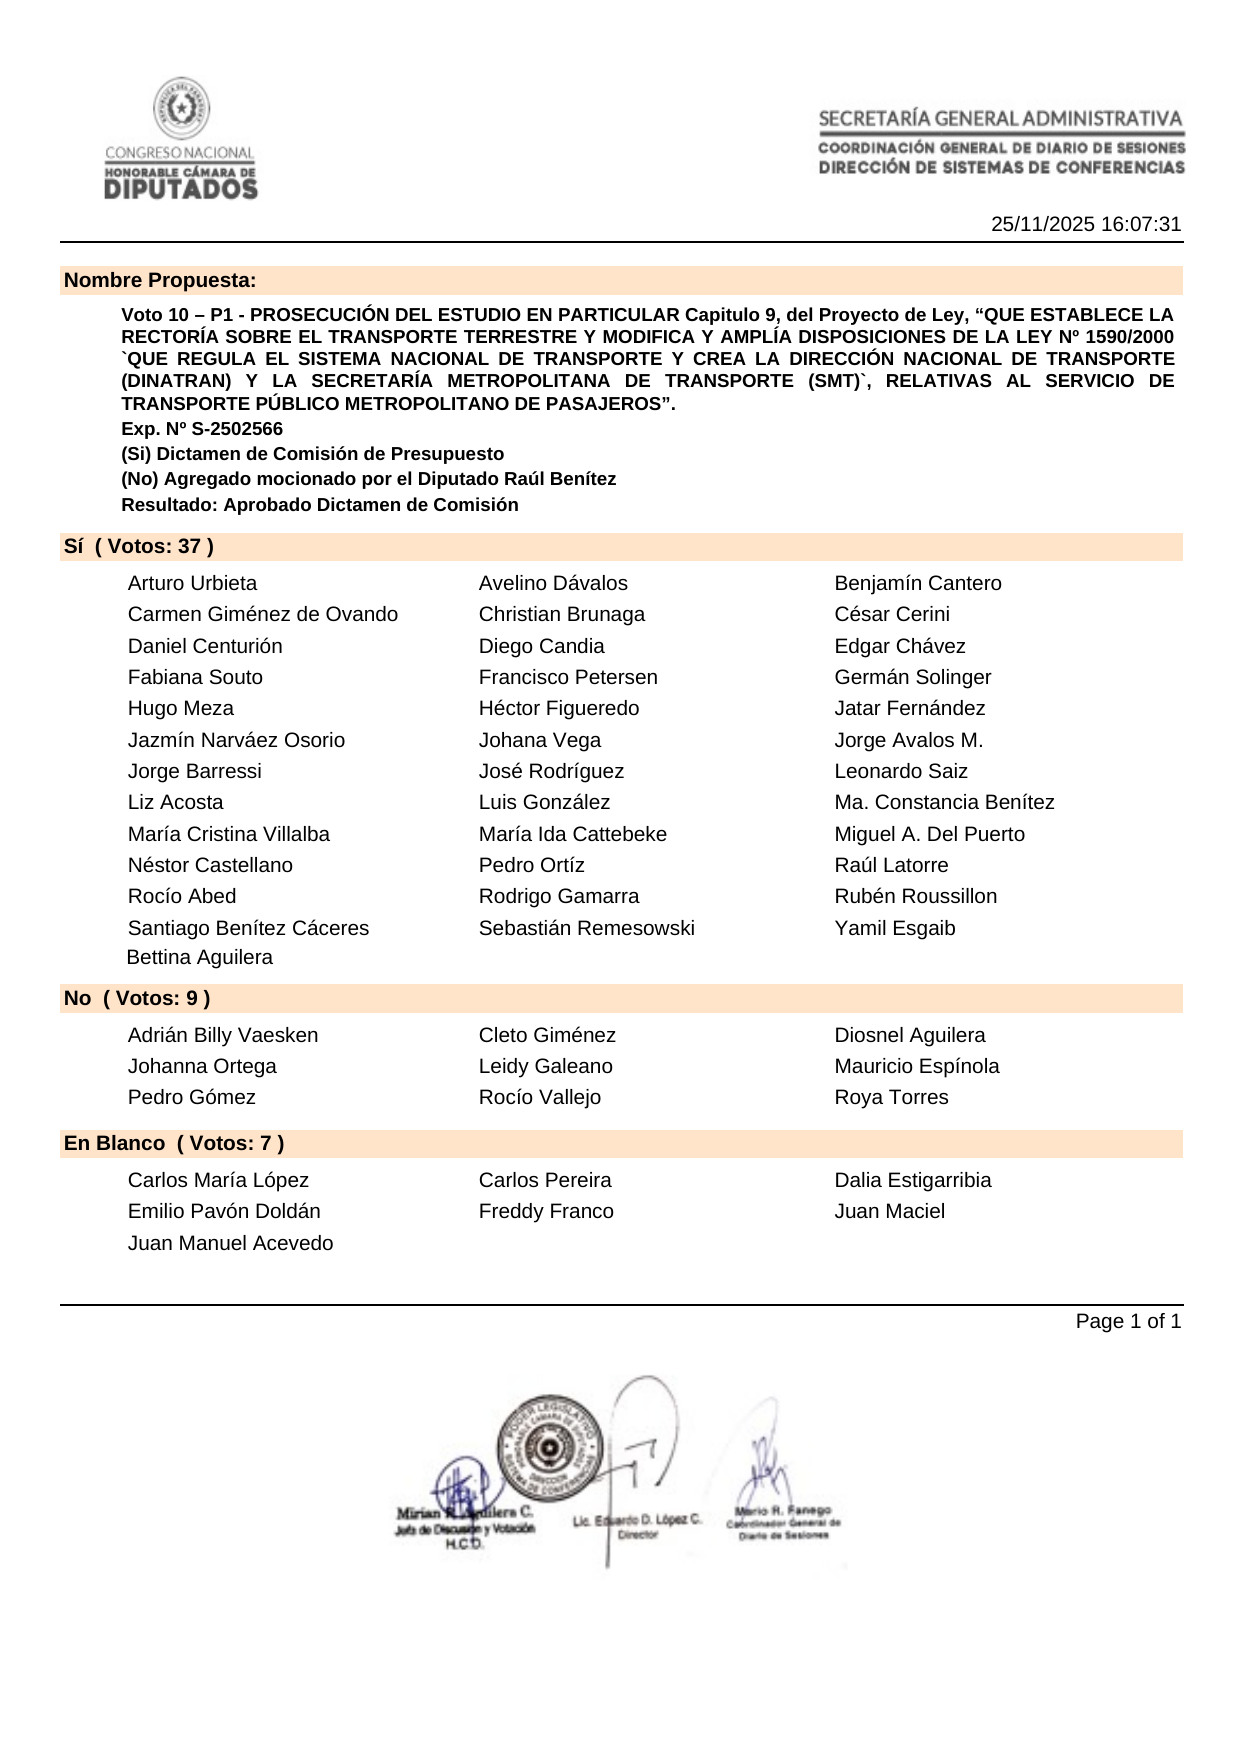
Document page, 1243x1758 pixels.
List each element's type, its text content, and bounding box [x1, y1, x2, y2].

table_cell [1184, 1308, 1189, 1342]
table_cell [815, 1167, 831, 1303]
table_cell Miguel A. Del Puerto [831, 820, 1168, 849]
table_cell [1184, 1158, 1189, 1167]
table_cell Juan Maciel [831, 1198, 1168, 1227]
table_cell Néstor Castellano [125, 852, 462, 880]
table_cell [1184, 789, 1189, 818]
table_cell Rocío Vallejo [476, 1084, 815, 1113]
table_cell Carlos María López [125, 1167, 462, 1195]
table_cell [476, 943, 815, 984]
table_cell Raúl Latorre [831, 852, 1168, 880]
table_cell [1184, 1130, 1189, 1158]
table_cell [476, 1227, 815, 1275]
table_cell Yamil Esgaib [831, 915, 1168, 943]
table_cell Mauricio Espínola [831, 1053, 1168, 1081]
table_cell [1184, 664, 1189, 692]
table_cell Dalia Estigarribia [831, 1167, 1168, 1195]
table_cell [1184, 1198, 1189, 1227]
table_cell Liz Acosta [125, 789, 462, 818]
table_cell [1184, 943, 1189, 984]
table_cell [476, 1275, 815, 1303]
table_cell Roya Torres [831, 1084, 1168, 1113]
table_cell Rubén Roussillon [831, 883, 1168, 912]
table_cell [60, 245, 1183, 266]
table_cell Pedro Ortíz [476, 852, 815, 880]
table_cell Carlos Pereira [476, 1167, 815, 1195]
table_cell [60, 301, 118, 532]
table_cell Sí ( Votos: 37 ) [60, 533, 1183, 561]
table_cell Jatar Fernández [831, 695, 1168, 723]
table_cell César Cerini [831, 601, 1168, 629]
table_cell No ( Votos: 9 ) [60, 984, 1183, 1013]
table_header 25/11/2025 16:07:31 [649, 207, 1183, 241]
table_cell Carmen Giménez de Ovando [125, 601, 462, 629]
table_cell Fabiana Souto [125, 664, 462, 692]
table_cell [1184, 984, 1189, 1013]
table_cell [1184, 1230, 1189, 1258]
table_cell [462, 1021, 476, 1130]
table_cell [1184, 1275, 1189, 1303]
table_cell En Blanco ( Votos: 7 ) [60, 1130, 1183, 1158]
table_cell Ma. Constancia Benítez [831, 789, 1168, 818]
table_cell Luis González [476, 789, 815, 818]
table_cell Avelino Dávalos [476, 570, 815, 598]
table_cell Bettina Aguilera [125, 943, 462, 984]
table_cell Leidy Galeano [476, 1053, 815, 1081]
table_cell Page 1 of 1 [827, 1308, 1183, 1342]
table_cell [1184, 533, 1189, 561]
table_cell Christian Brunaga [476, 601, 815, 629]
table_cell [815, 1021, 831, 1130]
table_cell [1184, 1113, 1189, 1130]
table_cell [462, 570, 476, 984]
table_cell Voto 10 – P1 - PROSECUCIÓN DEL ESTUDIO EN PARTICULAR Capitulo 9, del Proyecto de Ley, “QUE ESTABLECE LA RECTORÍA SOBRE EL TRANSPORTE TERRESTRE Y MODIFICA Y AMPLÍA DISPOSICIONES DE LA LEY Nº 1590/2000 `QUE REGULA EL SISTEMA NACIONAL DE TRANSPORTE Y CREA LA DIRECCIÓN NACIONAL DE TRANSPORTE (DINATRAN) Y LA SECRETARÍA METROPOLITANA DE TRANSPORTE (SMT)`, RELATIVAS AL SERVICIO DE TRANSPORTE PÚBLICO METROPOLITANO DE PASAJEROS”. Exp. Nº S-2502566 (Si) Dictamen de Comisión de Presupuesto (No) Agregado mocionado por el Diputado Raúl Benítez Resultado: Aprobado Dictamen de Comisión [118, 301, 1178, 515]
table_cell [1184, 561, 1189, 569]
table_cell [1184, 1084, 1189, 1113]
table_cell Leonardo Saiz [831, 758, 1168, 786]
table_cell Johanna Ortega [125, 1053, 462, 1081]
table_cell [60, 570, 124, 984]
table_cell Héctor Figueredo [476, 695, 815, 723]
table_cell Jorge Avalos M. [831, 726, 1168, 755]
table_cell José Rodríguez [476, 758, 815, 786]
table_cell [831, 1113, 1168, 1130]
table_cell Francisco Petersen [476, 664, 815, 692]
table_cell Pedro Gómez [125, 1084, 462, 1113]
table_cell María Ida Cattebeke [476, 820, 815, 849]
table_cell Benjamín Cantero [831, 570, 1168, 598]
table_cell [1184, 601, 1189, 629]
table_cell Johana Vega [476, 726, 815, 755]
table_cell [60, 561, 1183, 569]
table_cell [1184, 758, 1189, 786]
table_cell [60, 1021, 124, 1130]
table_cell [125, 1113, 462, 1130]
table_cell Cleto Giménez [476, 1021, 815, 1050]
table_cell María Cristina Villalba [125, 820, 462, 849]
table_cell Jazmín Narváez Osorio [125, 726, 462, 755]
table_cell [1184, 266, 1189, 295]
table_cell [1184, 695, 1189, 723]
table_cell [125, 1258, 462, 1275]
table_cell [1184, 726, 1189, 755]
table_cell Emilio Pavón Doldán [125, 1198, 462, 1227]
table_cell [1184, 1013, 1189, 1021]
table_cell [60, 1167, 124, 1303]
table_cell [1184, 820, 1189, 849]
table_cell [1178, 301, 1189, 532]
table_cell [1184, 570, 1189, 598]
table_cell Jorge Barressi [125, 758, 462, 786]
table_cell [60, 295, 1183, 301]
table_cell [1168, 570, 1183, 984]
table_cell [1184, 1258, 1189, 1275]
table_header [60, 207, 649, 241]
table_cell Hugo Meza [125, 695, 462, 723]
table_cell Rocío Abed [125, 883, 462, 912]
table_cell [1184, 883, 1189, 912]
table_cell Germán Solinger [831, 664, 1168, 692]
table_cell [1184, 915, 1189, 943]
table_cell [1168, 1167, 1183, 1303]
table_cell Edgar Chávez [831, 632, 1168, 661]
table_cell Santiago Benítez Cáceres [125, 915, 462, 943]
table_cell [831, 1227, 1168, 1303]
table_cell [831, 943, 1168, 984]
table_cell [1184, 245, 1189, 266]
table_cell [476, 1113, 815, 1130]
table_cell [1184, 1021, 1189, 1050]
table_cell [118, 515, 1178, 532]
table_cell Diosnel Aguilera [831, 1021, 1168, 1050]
table_cell [60, 1158, 1183, 1167]
table_cell [1184, 632, 1189, 661]
table_cell [815, 570, 831, 984]
table_cell Daniel Centurión [125, 632, 462, 661]
table_cell Sebastián Remesowski [476, 915, 815, 943]
table_header [1184, 207, 1189, 241]
table_cell [60, 1308, 827, 1342]
table_cell [1168, 1021, 1183, 1130]
table_cell Nombre Propuesta: [60, 266, 1183, 295]
table_cell Diego Candia [476, 632, 815, 661]
table_cell Juan Manuel Acevedo [125, 1230, 462, 1258]
table_cell [1184, 1053, 1189, 1081]
table_cell Freddy Franco [476, 1198, 815, 1227]
table_cell Arturo Urbieta [125, 570, 462, 598]
table_cell Adrián Billy Vaesken [125, 1021, 462, 1050]
table_cell [1184, 1167, 1189, 1195]
table_cell [125, 1275, 462, 1303]
table_cell Rodrigo Gamarra [476, 883, 815, 912]
table_cell [462, 1167, 476, 1303]
table_cell [60, 1013, 1183, 1021]
table_cell [1184, 852, 1189, 880]
